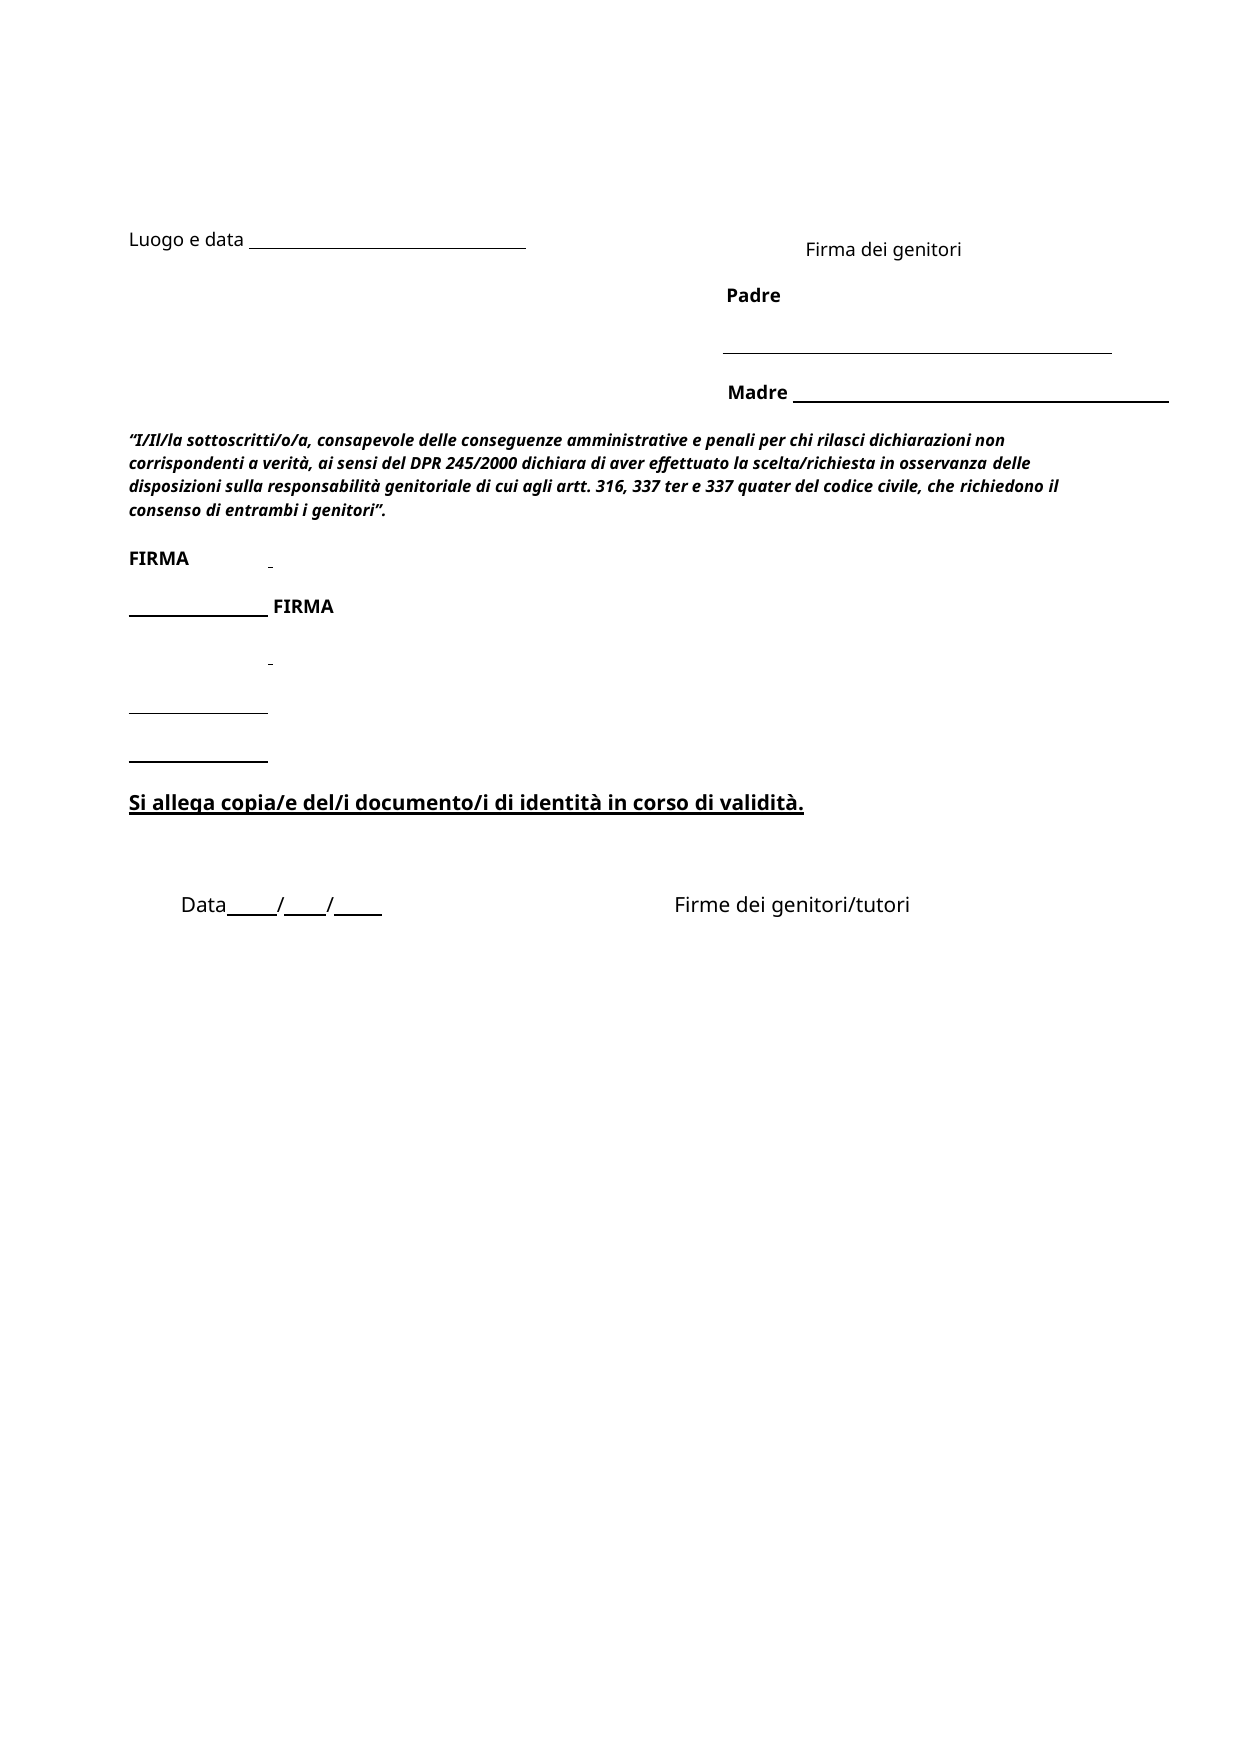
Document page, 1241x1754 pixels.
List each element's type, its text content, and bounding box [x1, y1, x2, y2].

text Firma dei genitori [805, 236, 1122, 262]
text Luogo e data [128, 226, 477, 251]
text Data / / Firme dei genitori/tutori [181, 890, 1122, 919]
subtitle Si allega copia/e del/i documento/i di identità in corso di validità. [128, 788, 1122, 817]
text Padre [722, 282, 1111, 353]
text Madre [722, 354, 1111, 405]
text “I/Il/la sottoscritti/o/a, consapevole delle conseguenze amministrative e penali per chi rilasci dichiarazioni non corrispondenti a verità, ai sensi del DPR 245/2000 dichiara di aver effettuato la scelta/richiesta in osservanza delle disposizioni sulla responsabilità genitoriale di cui agli artt. 316, 337 ter e 337 quater del codice civile, che richiedono il consenso di entrambi i genitori”. [128, 428, 1078, 521]
text FIRMA FIRMA [128, 545, 664, 765]
